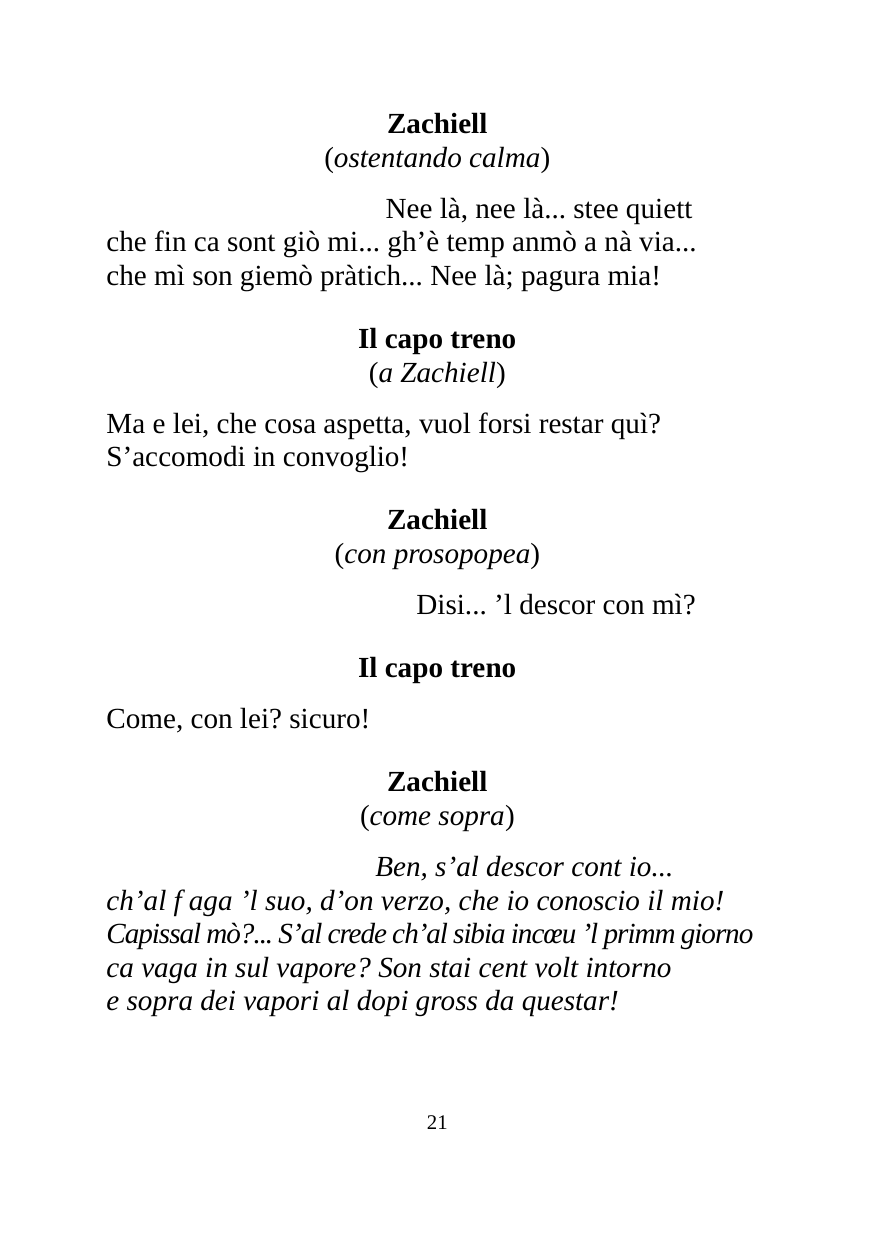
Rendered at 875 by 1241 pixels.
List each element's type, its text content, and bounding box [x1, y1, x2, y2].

text che fin ca sont giò mi... gh’è temp anmò a nà via... [106, 224, 768, 258]
text ca vaga in sul vapore? Son stai cent volt intorno [106, 950, 768, 983]
text Zachiell (con prosopopea) [106, 502, 768, 569]
text che mì son giemò pràtich... Nee là; pagura mia! [106, 258, 768, 292]
text Ben, s’al descor cont io... [106, 849, 768, 883]
text Nee là, nee là... stee quiett [106, 191, 768, 224]
text Ma e lei, che cosa aspetta, vuol forsi restar quì? [106, 406, 768, 439]
text Come, con lei? sicuro! [106, 702, 768, 735]
text Zachiell (ostentando calma) [106, 106, 768, 173]
text S’accomodi in convoglio! [106, 439, 768, 473]
text Il capo treno (a Zachiell) [106, 321, 768, 388]
text Disi... ’l descor con mì? [106, 587, 768, 621]
text Capissal mò?... S’al crede ch’al sibia incœu ’l primm giorno [106, 916, 768, 950]
text Zachiell (come sopra) [106, 764, 768, 832]
text Il capo treno [106, 650, 768, 684]
text ch’al f aga ’l suo, d’on verzo, che io conoscio il mio! [106, 883, 768, 916]
text e sopra dei vapori al dopi gross da questar! [106, 983, 768, 1017]
